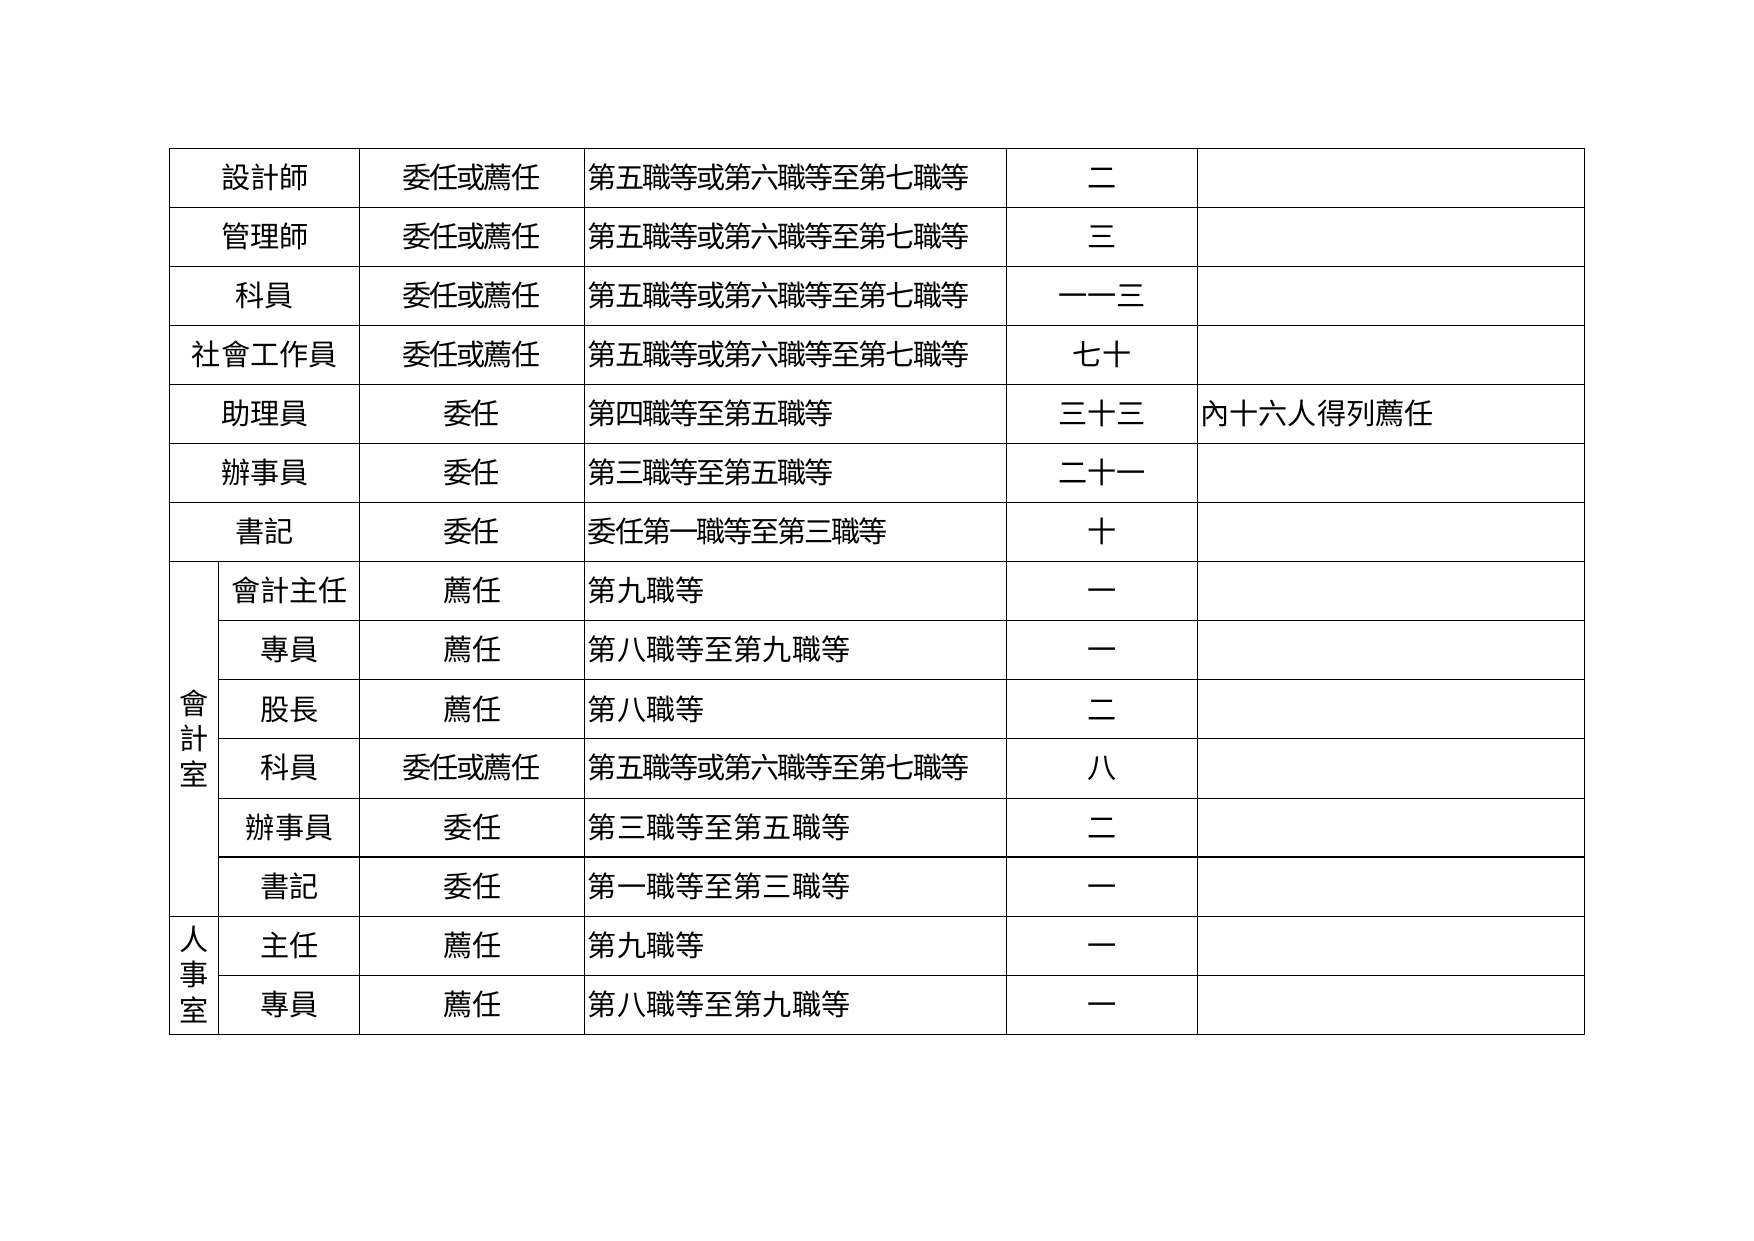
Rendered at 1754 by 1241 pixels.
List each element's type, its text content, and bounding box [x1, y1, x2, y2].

table_cell 管理師 [170, 208, 359, 266]
table_cell 助理員 [170, 385, 359, 443]
table_cell 人事 室 [170, 917, 218, 1034]
table_cell 第一職等至第三職等 [585, 858, 1006, 916]
table_cell 委任或薦任 [360, 326, 584, 384]
table_cell 辦事員 [170, 444, 359, 502]
table_cell [1198, 562, 1584, 620]
table_cell 會計主任 [219, 562, 359, 620]
table_cell [1198, 799, 1584, 856]
table_cell 一 [1007, 976, 1197, 1034]
table_cell 專員 [219, 621, 359, 679]
table_cell 委任 [360, 444, 584, 502]
table_cell 二 [1007, 149, 1197, 207]
table_cell [1198, 444, 1584, 502]
table_cell 委任或薦任 [360, 739, 584, 797]
table_cell 第五職等或第六職等至第七職等 [585, 326, 1006, 384]
table_cell [1198, 621, 1584, 679]
table_cell 社會工作員 [170, 326, 359, 384]
table_cell 第八職等至第九職等 [585, 621, 1006, 679]
table_cell [1198, 917, 1584, 974]
table_cell 一 [1007, 917, 1197, 974]
table_cell 書記 [219, 858, 359, 916]
table_cell 第四職等至第五職等 [585, 385, 1006, 443]
table_cell 二 [1007, 680, 1197, 738]
table_cell 第五職等或第六職等至第七職等 [585, 739, 1006, 797]
table_cell 一 [1007, 621, 1197, 679]
table_cell 薦任 [360, 621, 584, 679]
table_cell 七十 [1007, 326, 1197, 384]
table_cell 專員 [219, 976, 359, 1034]
table_cell 科員 [170, 267, 359, 325]
table_cell 十 [1007, 503, 1197, 561]
table_cell [1198, 503, 1584, 561]
table_cell 委任 [360, 503, 584, 561]
table_cell 第三職等至第五職等 [585, 799, 1006, 856]
table_cell [1198, 208, 1584, 266]
table_cell [1198, 739, 1584, 797]
table_cell 主任 [219, 917, 359, 974]
table_cell 第九職等 [585, 917, 1006, 974]
table_cell 委任 [360, 385, 584, 443]
table_cell 股長 [219, 680, 359, 738]
table_cell [1198, 680, 1584, 738]
table_cell 第八職等至第九職等 [585, 976, 1006, 1034]
table_cell 辦事員 [219, 799, 359, 856]
table_cell 三十三 [1007, 385, 1197, 443]
table_cell 一一三 [1007, 267, 1197, 325]
table_cell 科員 [219, 739, 359, 797]
table_cell 三 [1007, 208, 1197, 266]
table_cell [1198, 976, 1584, 1034]
table_cell 第五職等或第六職等至第七職等 [585, 149, 1006, 207]
table_cell [1198, 149, 1584, 207]
table_cell 委任 [360, 799, 584, 856]
table_cell 第九職等 [585, 562, 1006, 620]
table_cell 一 [1007, 858, 1197, 916]
table_cell 一 [1007, 562, 1197, 620]
table_cell 薦任 [360, 680, 584, 738]
table_cell 第八職等 [585, 680, 1006, 738]
table_cell 委任第一職等至第三職等 [585, 503, 1006, 561]
table_cell 內十六人得列薦任 [1198, 385, 1584, 443]
table_cell 八 [1007, 739, 1197, 797]
table_cell 二 [1007, 799, 1197, 856]
table_cell 二十一 [1007, 444, 1197, 502]
table_cell 第五職等或第六職等至第七職等 [585, 208, 1006, 266]
table_cell 第五職等或第六職等至第七職等 [585, 267, 1006, 325]
table_cell 薦任 [360, 562, 584, 620]
table_cell 會 計 室 [170, 562, 218, 916]
table_cell 書記 [170, 503, 359, 561]
table_cell 設計師 [170, 149, 359, 207]
table_cell 委任或薦任 [360, 208, 584, 266]
table_cell 薦任 [360, 917, 584, 974]
table_cell [1198, 267, 1584, 325]
table_cell [1198, 326, 1584, 384]
table_cell 薦任 [360, 976, 584, 1034]
table_cell 委任或薦任 [360, 149, 584, 207]
table_cell 第三職等至第五職等 [585, 444, 1006, 502]
table_cell [1198, 858, 1584, 916]
table_cell 委任或薦任 [360, 267, 584, 325]
table_cell 委任 [360, 858, 584, 916]
